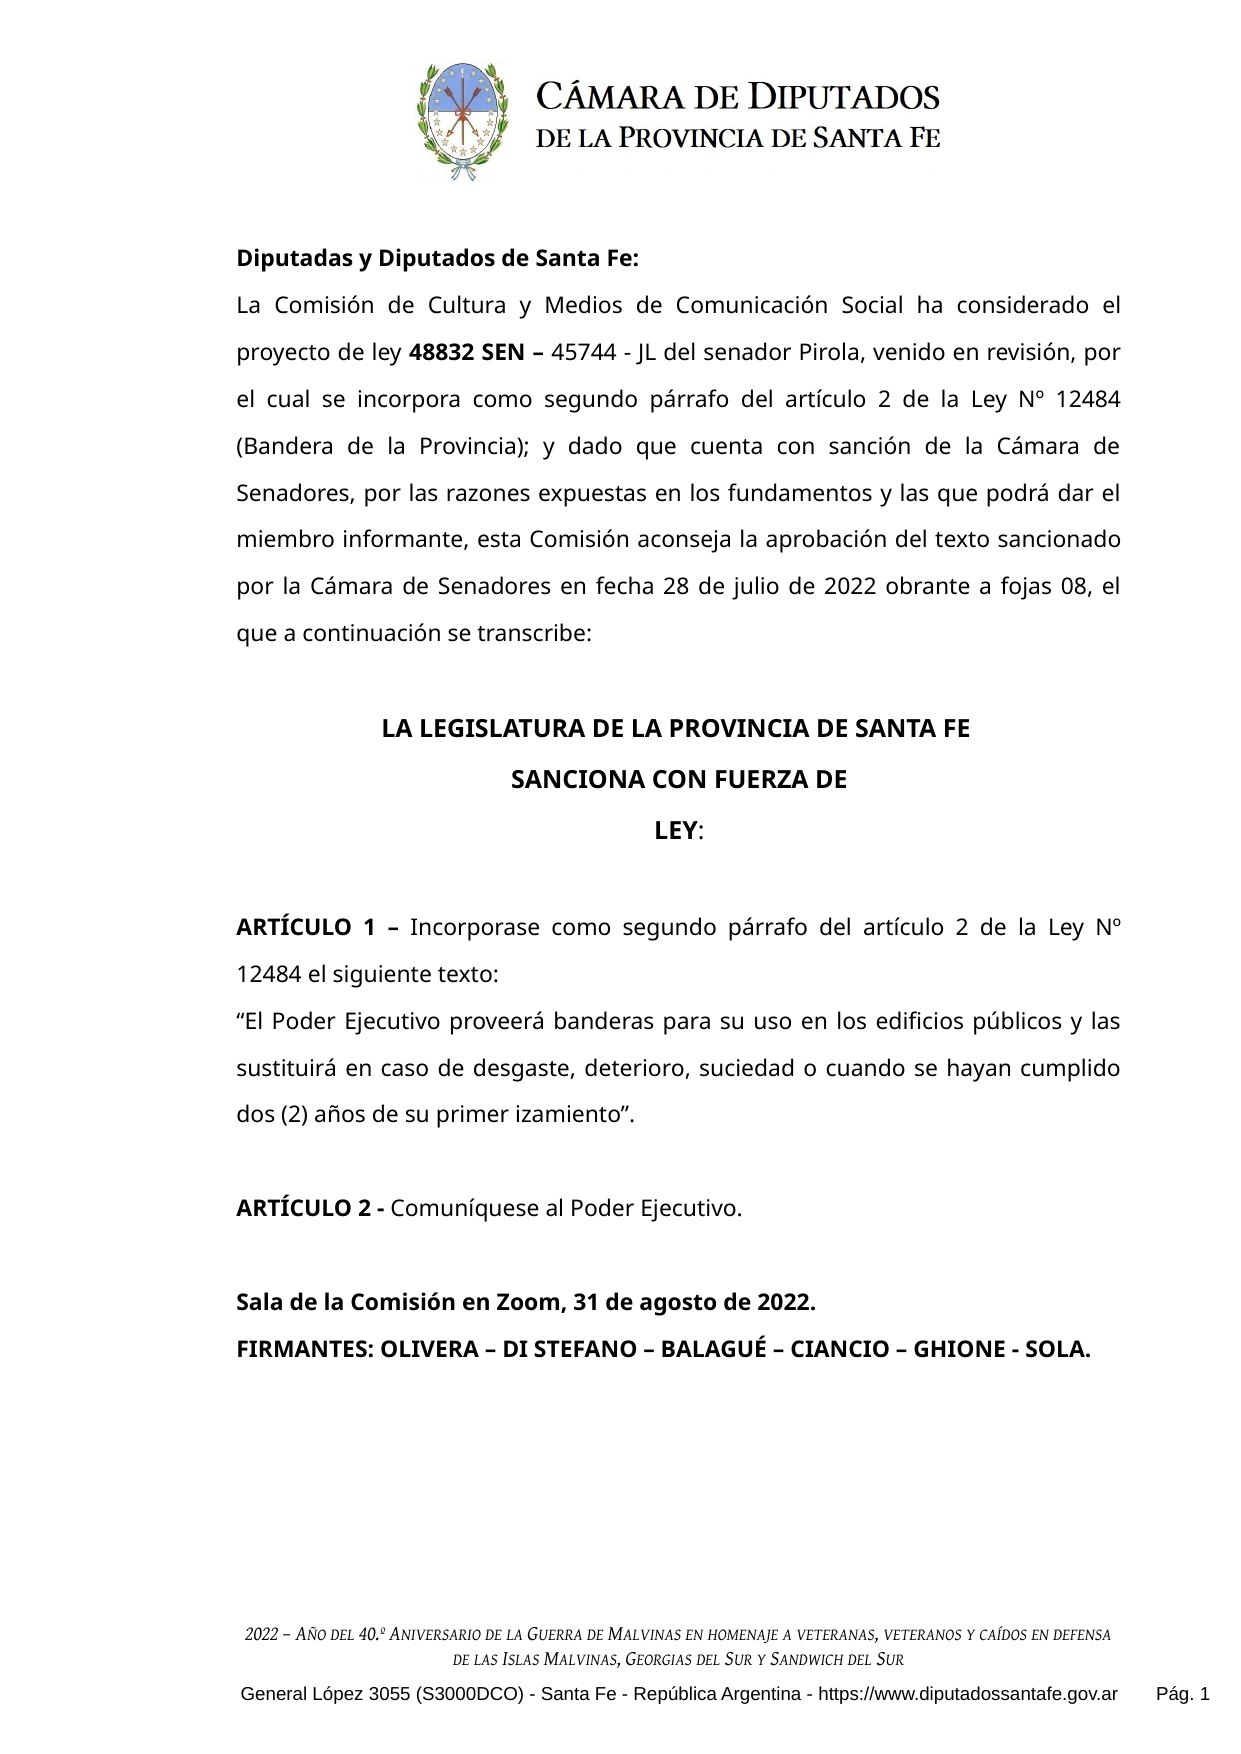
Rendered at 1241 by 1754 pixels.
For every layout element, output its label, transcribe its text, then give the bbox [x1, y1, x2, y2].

text “El Poder Ejecutivo proveerá banderas para su uso en los edificios públicos y las sustituirá en caso de desgaste, deterioro, suciedad o cuando se hayan cumplido dos (2) años de su primer izamiento”. [236, 1005, 1122, 1130]
picture [413, 59, 945, 183]
text ARTÍCULO 1 – Incorporase como segundo párrafo del artículo 2 de la Ley Nº 12484 el siguiente texto: [236, 911, 1122, 989]
text SANCIONA CON FUERZA DE [236, 762, 1122, 796]
text ARTÍCULO 2 - Comuníquese al Poder Ejecutivo. [236, 1192, 1122, 1223]
text La Comisión de Cultura y Medios de Comunicación Social ha considerado el proyecto de ley 48832 SEN – 45744 - JL del senador Pirola, venido en revisión, por el cual se incorpora como segundo párrafo del artículo 2 de la Ley Nº 12484 (Bandera de la Provincia); y dado que cuenta con sanción de la Cámara de Senadores, por las razones expuestas en los fundamentos y las que podrá dar el miembro informante, esta Comisión aconseja la aprobación del texto sancionado por la Cámara de Senadores en fecha 28 de julio de 2022 obrante a fojas 08, el que a continuación se transcribe: [236, 289, 1122, 648]
text LEY: [236, 813, 1122, 847]
text Diputadas y Diputados de Santa Fe: [236, 242, 1122, 273]
text LA LEGISLATURA DE LA PROVINCIA DE SANTA FE [236, 711, 1122, 745]
text FIRMANTES: OLIVERA – DI STEFANO – BALAGUÉ – CIANCIO – GHIONE - SOLA. [236, 1333, 1122, 1364]
text Sala de la Comisión en Zoom, 31 de agosto de 2022. [236, 1286, 1122, 1317]
